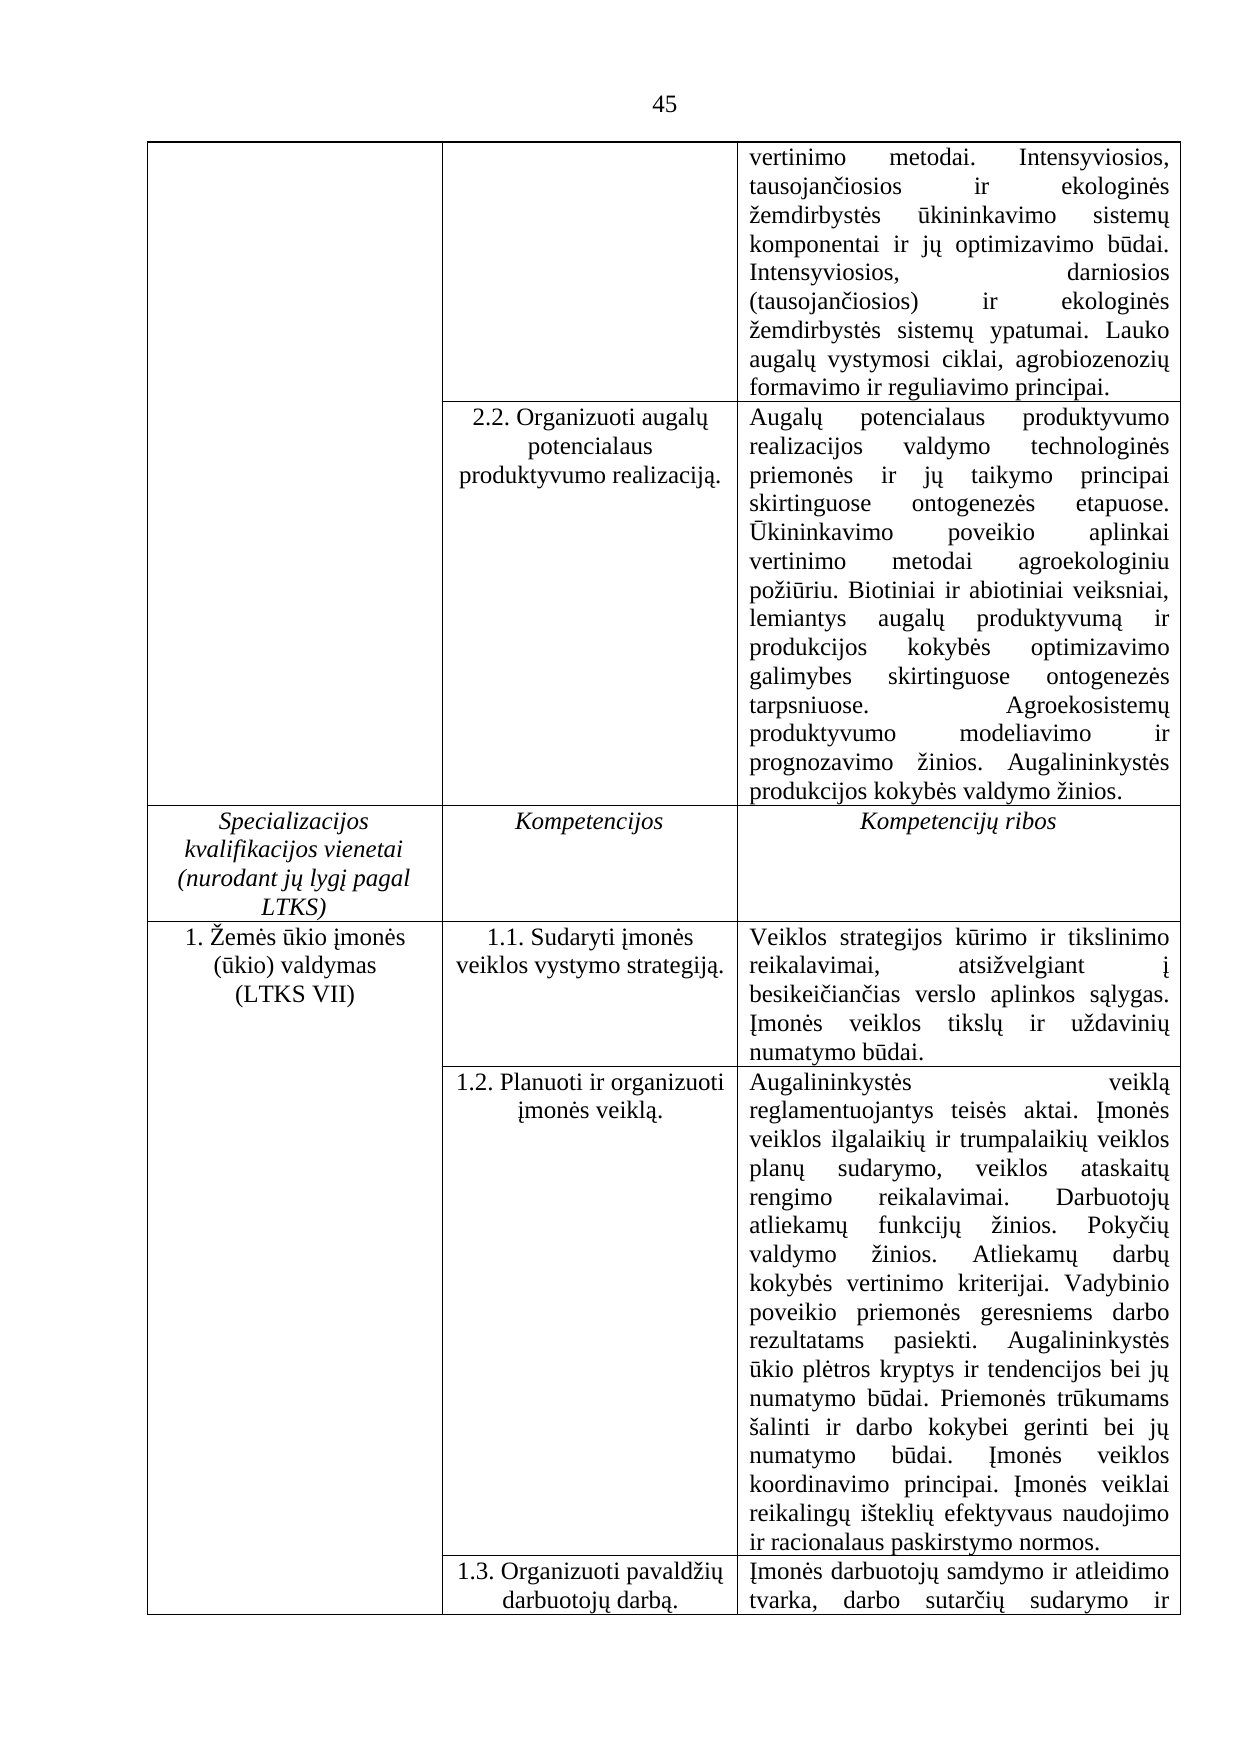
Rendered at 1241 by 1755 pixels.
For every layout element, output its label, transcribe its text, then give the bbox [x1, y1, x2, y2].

table_cell 2.2. Organizuoti augalų potencialaus produktyvumo realizaciją. [443, 402, 737, 805]
table_cell Augalų potencialaus produktyvumo realizacijos valdymo technologinės priemonės ir jų taikymo principai skirtinguose ontogenezės etapuose. Ūkininkavimo poveikio aplinkai vertinimo metodai agroekologiniu požiūriu. Biotiniai ir abiotiniai veiksniai, lemiantys augalų produktyvumą ir produkcijos kokybės optimizavimo galimybes skirtinguose ontogenezės tarpsniuose. Agroekosistemų produktyvumo modeliavimo ir prognozavimo žinios. Augalininkystės produkcijos kokybės valdymo žinios. [738, 402, 1180, 805]
table_cell Specializacijos kvalifikacijos vienetai (nurodant jų lygį pagal LTKS) [148, 806, 442, 921]
table_cell Kompetencijų ribos [738, 806, 1180, 921]
table_cell Kompetencijos [443, 806, 737, 921]
table_cell 1.1. Sudaryti įmonės veiklos vystymo strategiją. [443, 922, 737, 1066]
table_cell [148, 143, 442, 805]
table_cell [443, 143, 737, 401]
table_cell 1.2. Planuoti ir organizuoti įmonės veiklą. [443, 1067, 737, 1555]
table_cell Veiklos strategijos kūrimo ir tikslinimo reikalavimai, atsižvelgiant į besikeičiančias verslo aplinkos sąlygas. Įmonės veiklos tikslų ir uždavinių numatymo būdai. [738, 922, 1180, 1066]
table_cell 1.3. Organizuoti pavaldžių darbuotojų darbą. [443, 1556, 737, 1614]
table_cell vertinimo metodai. Intensyviosios, tausojančiosios ir ekologinės žemdirbystės ūkininkavimo sistemų komponentai ir jų optimizavimo būdai. Intensyviosios, darniosios (tausojančiosios) ir ekologinės žemdirbystės sistemų ypatumai. Lauko augalų vystymosi ciklai, agrobiozenozių formavimo ir reguliavimo principai. [738, 143, 1180, 401]
table_cell Augalininkystės veiklą reglamentuojantys teisės aktai. Įmonės veiklos ilgalaikių ir trumpalaikių veiklos planų sudarymo, veiklos ataskaitų rengimo reikalavimai. Darbuotojų atliekamų funkcijų žinios. Pokyčių valdymo žinios. Atliekamų darbų kokybės vertinimo kriterijai. Vadybinio poveikio priemonės geresniems darbo rezultatams pasiekti. Augalininkystės ūkio plėtros kryptys ir tendencijos bei jų numatymo būdai. Priemonės trūkumams šalinti ir darbo kokybei gerinti bei jų numatymo būdai. Įmonės veiklos koordinavimo principai. Įmonės veiklai reikalingų išteklių efektyvaus naudojimo ir racionalaus paskirstymo normos. [738, 1067, 1180, 1555]
table_cell Įmonės darbuotojų samdymo ir atleidimo tvarka, darbo sutarčių sudarymo ir [738, 1556, 1180, 1614]
table_cell 1. Žemės ūkio įmonės (ūkio) valdymas (LTKS VII) [148, 922, 442, 1614]
